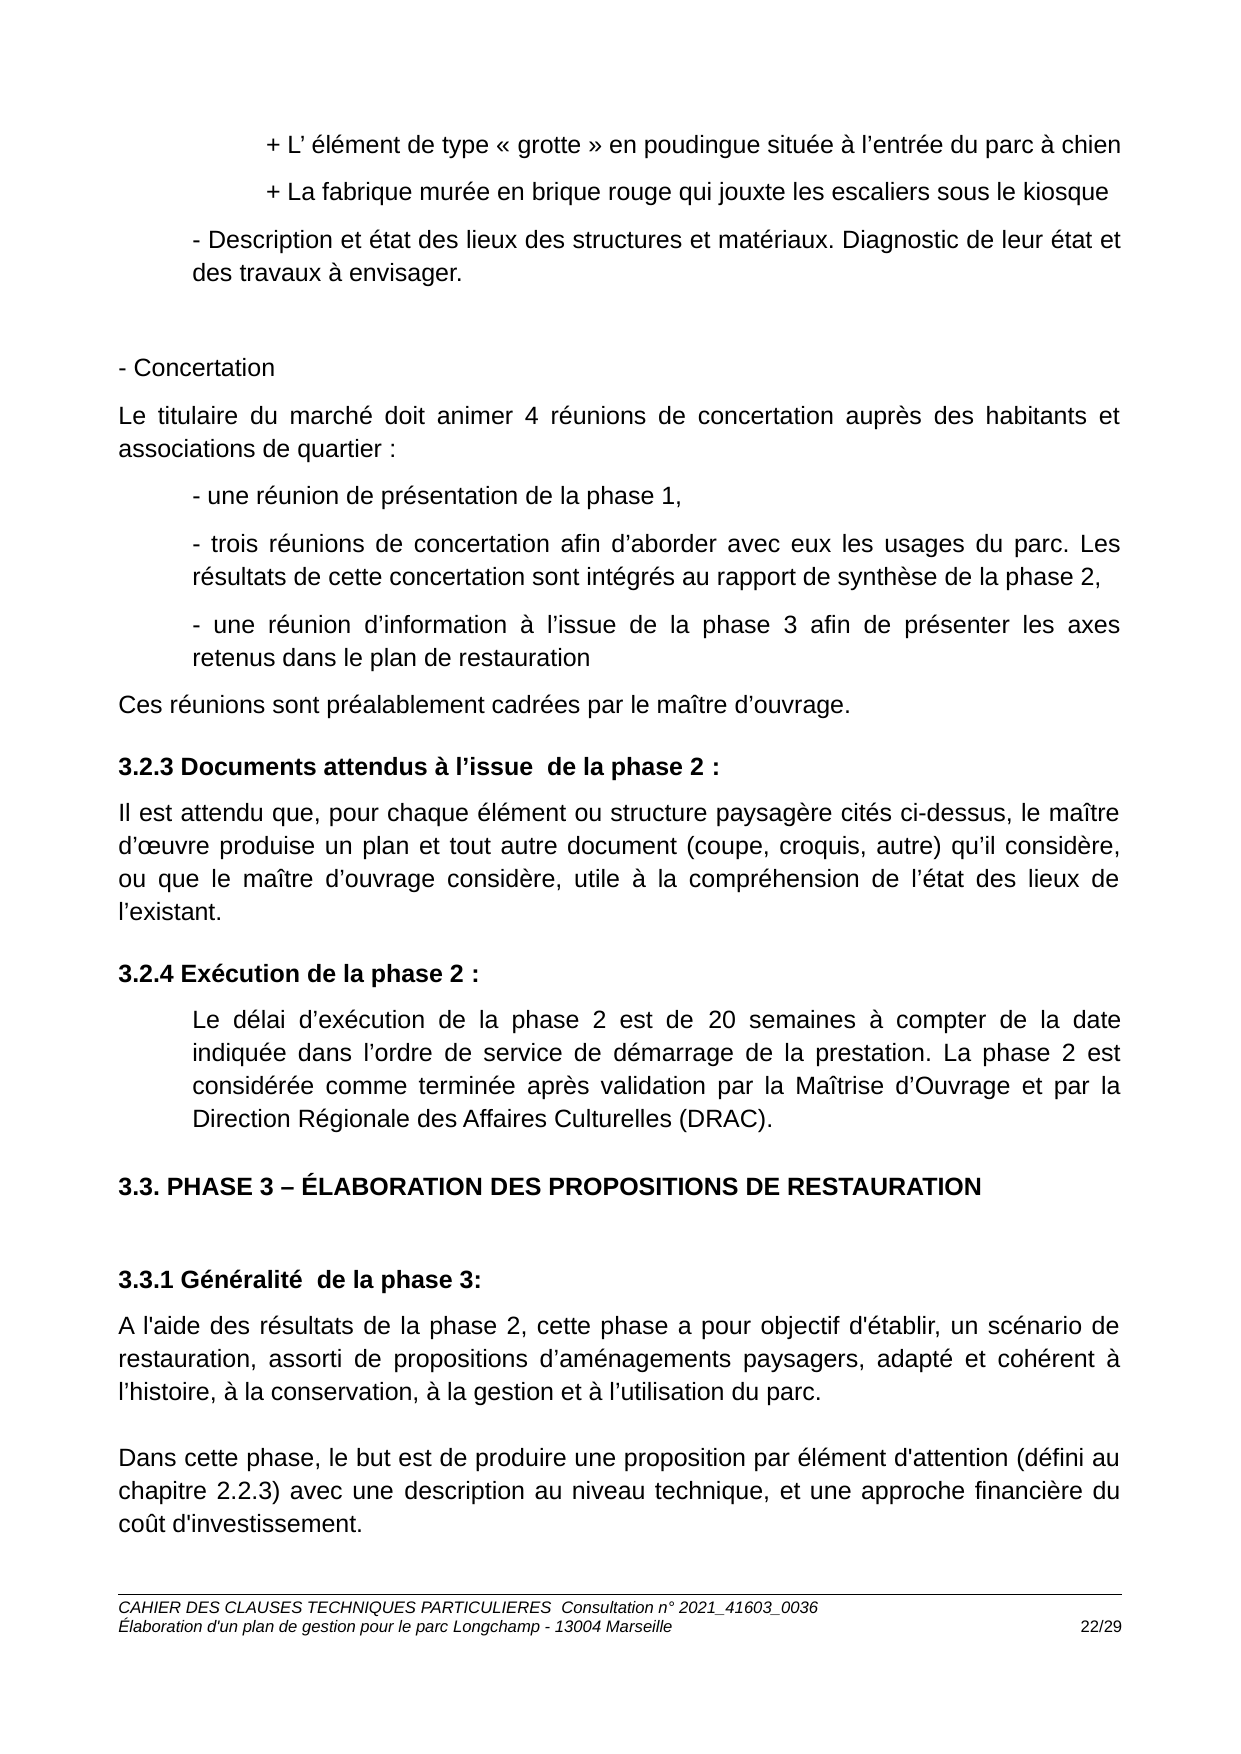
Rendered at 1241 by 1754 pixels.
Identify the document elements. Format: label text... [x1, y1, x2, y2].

subtitle 3.3. PHASE 3 – ÉLABORATION DES PROPOSITIONS DE RESTAURATION [118, 1172, 1122, 1201]
text Ces réunions sont préalablement cadrées par le maître d’ouvrage. [118, 690, 1122, 719]
subtitle 3.2.4 Exécution de la phase 2 : [118, 959, 1122, 988]
text - trois réunions de concertation afin d’aborder avec eux les usages du parc. Les résultats de cette concertation sont intégrés au rapport de synthèse de la phase 2, [192, 529, 1122, 591]
text - Description et état des lieux des structures et matériaux. Diagnostic de leur état et des travaux à envisager. [192, 225, 1122, 287]
subtitle 3.3.1 Généralité de la phase 3: [118, 1265, 1122, 1294]
text Le délai d’exécution de la phase 2 est de 20 semaines à compter de la date indiquée dans l’ordre de service de démarrage de la prestation. La phase 2 est considérée comme terminée après validation par la Maîtrise d’Ouvrage et par la Direction Régionale des Affaires Culturelles (DRAC). [192, 1005, 1122, 1132]
text Il est attendu que, pour chaque élément ou structure paysagère cités ci-dessus, le maître d’œuvre produise un plan et tout autre document (coupe, croquis, autre) qu’il considère, ou que le maître d’ouvrage considère, utile à la compréhension de l’état des lieux de l’existant. [118, 798, 1122, 926]
text - une réunion d’information à l’issue de la phase 3 afin de présenter les axes retenus dans le plan de restauration [192, 609, 1122, 671]
text + L’ élément de type « grotte » en poudingue située à l’entrée du parc à chien [192, 130, 1122, 158]
text - une réunion de présentation de la phase 1, [192, 481, 1122, 510]
text Le titulaire du marché doit animer 4 réunions de concertation auprès des habitants et associations de quartier : [118, 401, 1122, 462]
text A l'aide des résultats de la phase 2, cette phase a pour objectif d'établir, un scénario de restauration, assorti de propositions d’aménagements paysagers, adapté et cohérent à l’histoire, à la conservation, à la gestion et à l’utilisation du parc. [118, 1311, 1122, 1406]
text - Concertation [118, 353, 1122, 382]
text + La fabrique murée en brique rouge qui jouxte les escaliers sous le kiosque [192, 177, 1122, 206]
subtitle 3.2.3 Documents attendus à l’issue de la phase 2 : [118, 752, 1122, 781]
text Dans cette phase, le but est de produire une proposition par élément d'attention (défini au chapitre 2.2.3) avec une description au niveau technique, et une approche financière du coût d'investissement. [118, 1443, 1122, 1538]
